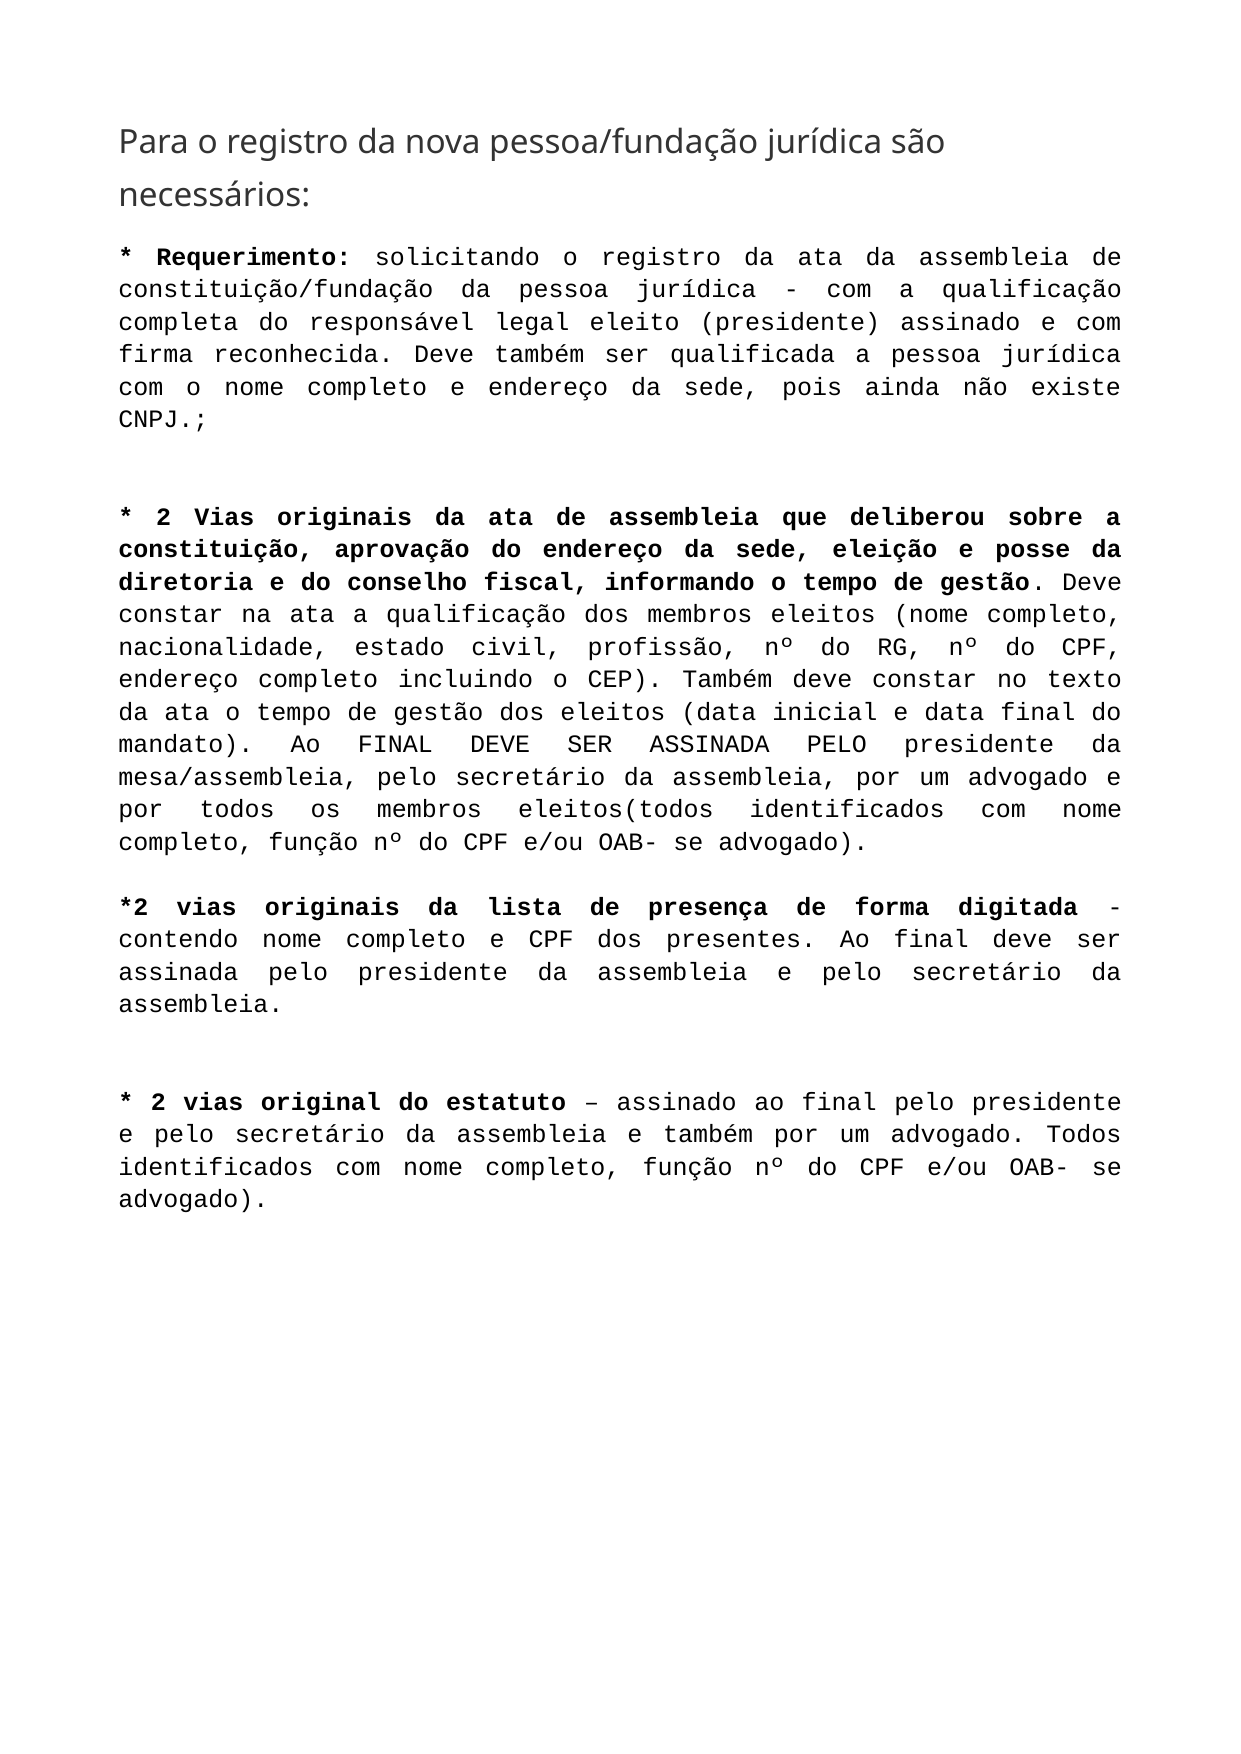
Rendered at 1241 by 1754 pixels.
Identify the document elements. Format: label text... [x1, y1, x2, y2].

text * Requerimento: solicitando o registro da ata da assembleia de constituição/fundação da pessoa jurídica - com a qualificação completa do responsável legal eleito (presidente) assinado e com firma reconhecida. Deve também ser qualificada a pessoa jurídica com o nome completo e endereço da sede, pois ainda não existe CNPJ.; [118, 244, 1122, 435]
text * 2 Vias originais da ata de assembleia que deliberou sobre a constituição, aprovação do endereço da sede, eleição e posse da diretoria e do conselho fiscal, informando o tempo de gestão. Deve constar na ata a qualificação dos membros eleitos (nome completo, nacionalidade, estado civil, profissão, nº do RG, nº do CPF, endereço completo incluindo o CEP). Também deve constar no texto da ata o tempo de gestão dos eleitos (data inicial e data final do mandato). Ao FINAL DEVE SER ASSINADA PELO presidente da mesa/assembleia, pelo secretário da assembleia, por um advogado e por todos os membros eleitos(todos identificados com nome completo, função nº do CPF e/ou OAB- se advogado). [118, 504, 1122, 858]
text Para o registro da nova pessoa/fundação jurídica são necessários: [118, 118, 1122, 216]
text * 2 vias original do estatuto – assinado ao final pelo presidente e pelo secretário da assembleia e também por um advogado. Todos identificados com nome completo, função nº do CPF e/ou OAB- se advogado). [118, 1089, 1122, 1215]
text *2 vias originais da lista de presença de forma digitada - contendo nome completo e CPF dos presentes. Ao final deve ser assinada pelo presidente da assembleia e pelo secretário da assembleia. [118, 894, 1122, 1020]
